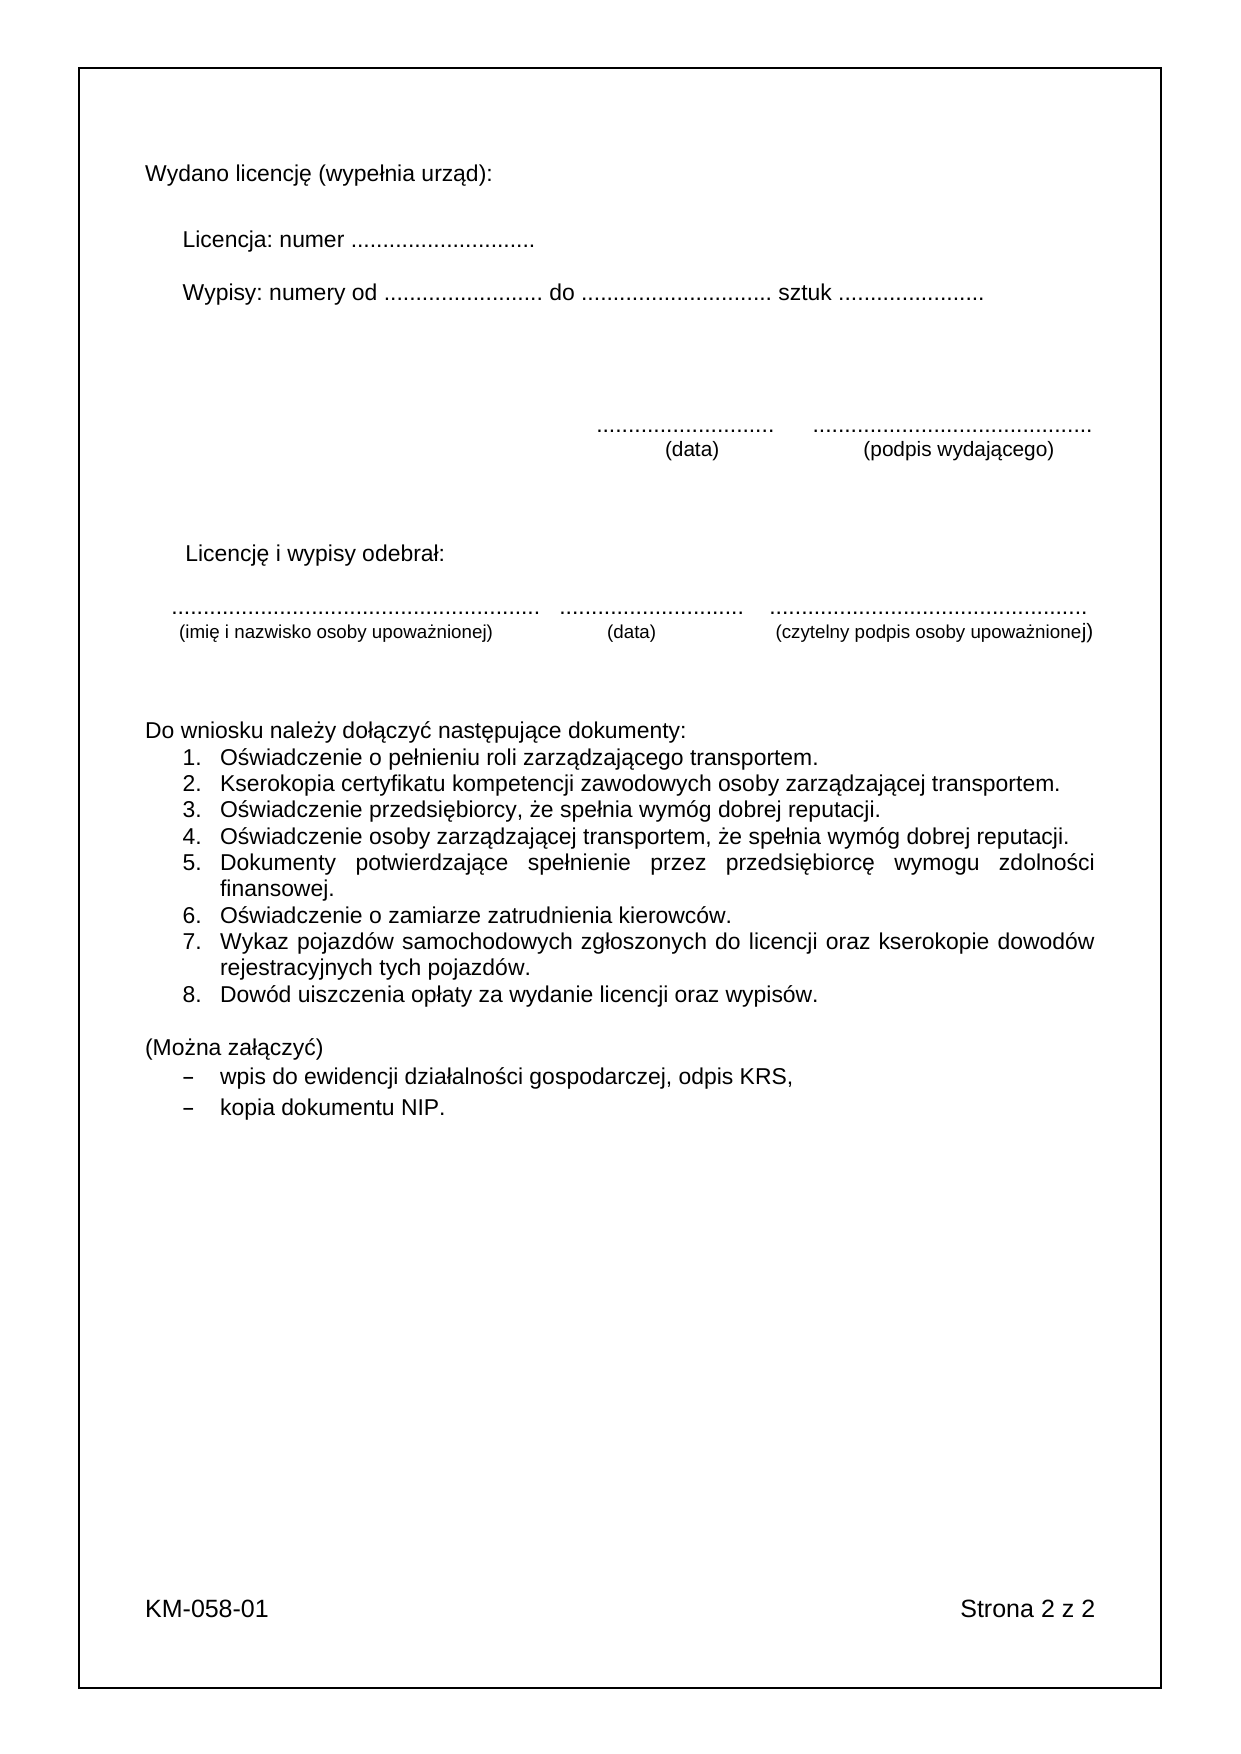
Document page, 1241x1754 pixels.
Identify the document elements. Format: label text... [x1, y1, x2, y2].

text (data) (podpis wydającego) [665, 437, 1096, 461]
list Oświadczenie o zamiarze zatrudnienia kierowców. [182, 902, 1095, 928]
list Kserokopia certyfikatu kompetencji zawodowych osoby zarządzającej transportem. [182, 770, 1095, 796]
text Wydano licencję (wypełnia urząd): [145, 160, 1095, 187]
text Do wniosku należy dołączyć następujące dokumenty: [145, 717, 1095, 743]
list Oświadczenie osoby zarządzającej transportem, że spełnia wymóg dobrej reputacji. [182, 823, 1095, 849]
list kopia dokumentu NIP. [182, 1091, 1095, 1122]
text (Można załączyć) [145, 1033, 1095, 1060]
list Oświadczenie przedsiębiorcy, że spełnia wymóg dobrej reputacji. [182, 796, 1095, 823]
text ............................ ............................................ [596, 411, 1096, 437]
list Oświadczenie o pełnieniu roli zarządzającego transportem. [182, 743, 1095, 770]
list Dokumenty potwierdzające spełnienie przez przedsiębiorcę wymogu zdolności finansowej. [182, 849, 1095, 902]
list Wykaz pojazdów samochodowych zgłoszonych do licencji oraz kserokopie dowodów rejestracyjnych tych pojazdów. [182, 928, 1095, 981]
text Wypisy: numery od ......................... do .............................. sztuk ....................... [182, 279, 1095, 305]
text Licencję i wypisy odebrał: [185, 540, 1096, 566]
text (imię i nazwisko osoby upoważnionej) (data) (czytelny podpis osoby upoważnionej) [179, 619, 1096, 643]
list Dowód uiszczenia opłaty za wydanie licencji oraz wypisów. [182, 981, 1095, 1007]
text .......................................................... ............................. .................................................. [171, 593, 1096, 619]
text Licencja: numer ............................. [182, 226, 1095, 252]
list wpis do ewidencji działalności gospodarczej, odpis KRS, [182, 1060, 1095, 1091]
